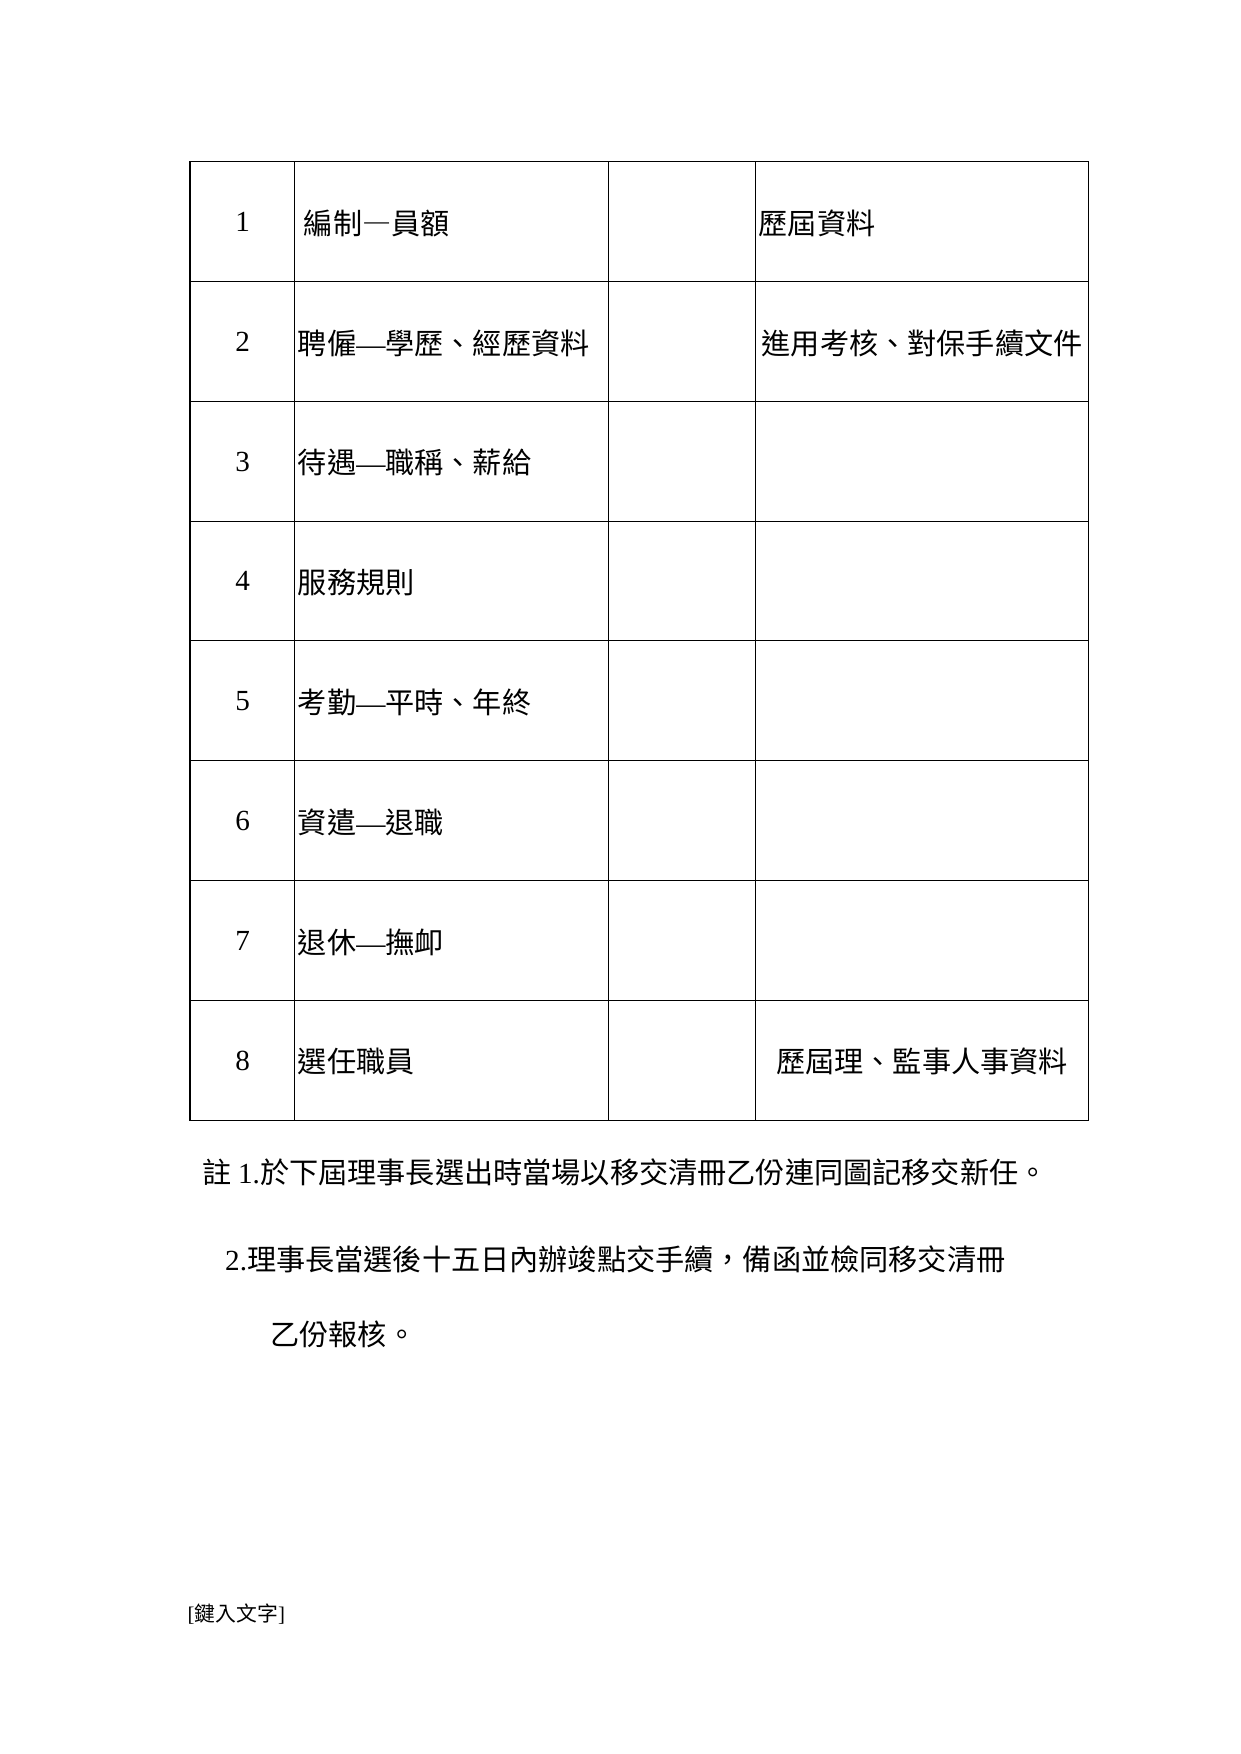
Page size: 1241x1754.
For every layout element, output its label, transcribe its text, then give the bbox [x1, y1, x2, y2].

table_cell [609, 761, 755, 880]
table_cell 資遣—退職 [295, 761, 608, 880]
table_cell 6 [191, 761, 294, 880]
table_cell 8 [191, 1001, 294, 1119]
table_cell [609, 282, 755, 401]
table_cell 編制—員額 [295, 162, 608, 281]
table_cell 進用考核、對保手續文件 [756, 282, 1088, 401]
table_cell [756, 761, 1088, 880]
table_cell 5 [191, 641, 294, 760]
table_cell [609, 402, 755, 521]
table_cell 考勤—平時、年終 [295, 641, 608, 760]
table_cell [756, 881, 1088, 1000]
table_cell 歷屆資料 [756, 162, 1088, 281]
table_cell 選任職員 [295, 1001, 608, 1119]
table_cell 1 [191, 162, 294, 281]
table_cell [609, 162, 755, 281]
table_cell [609, 522, 755, 640]
table_cell [756, 522, 1088, 640]
table_cell [609, 641, 755, 760]
text 註 1.於下屆理事長選出時當場以移交清冊乙份連同圖記移交新任。 [202, 1133, 1053, 1208]
table_cell 歷屆理、監事人事資料 [756, 1001, 1088, 1119]
text 2.理事長當選後十五日內辦竣點交手續，備函並檢同移交清冊 [202, 1221, 1053, 1296]
table_cell 7 [191, 881, 294, 1000]
table_cell [756, 402, 1088, 521]
table_cell 退休—撫卹 [295, 881, 608, 1000]
text 乙份報核。 [270, 1296, 1053, 1371]
table_cell [756, 641, 1088, 760]
table_cell 4 [191, 522, 294, 640]
table_cell 2 [191, 282, 294, 401]
table_cell 服務規則 [295, 522, 608, 640]
table_cell 聘僱—學歷、經歷資料 [295, 282, 608, 401]
table_cell 待遇—職稱、薪給 [295, 402, 608, 521]
table_cell [609, 881, 755, 1000]
table_cell [609, 1001, 755, 1119]
table_cell 3 [191, 402, 294, 521]
